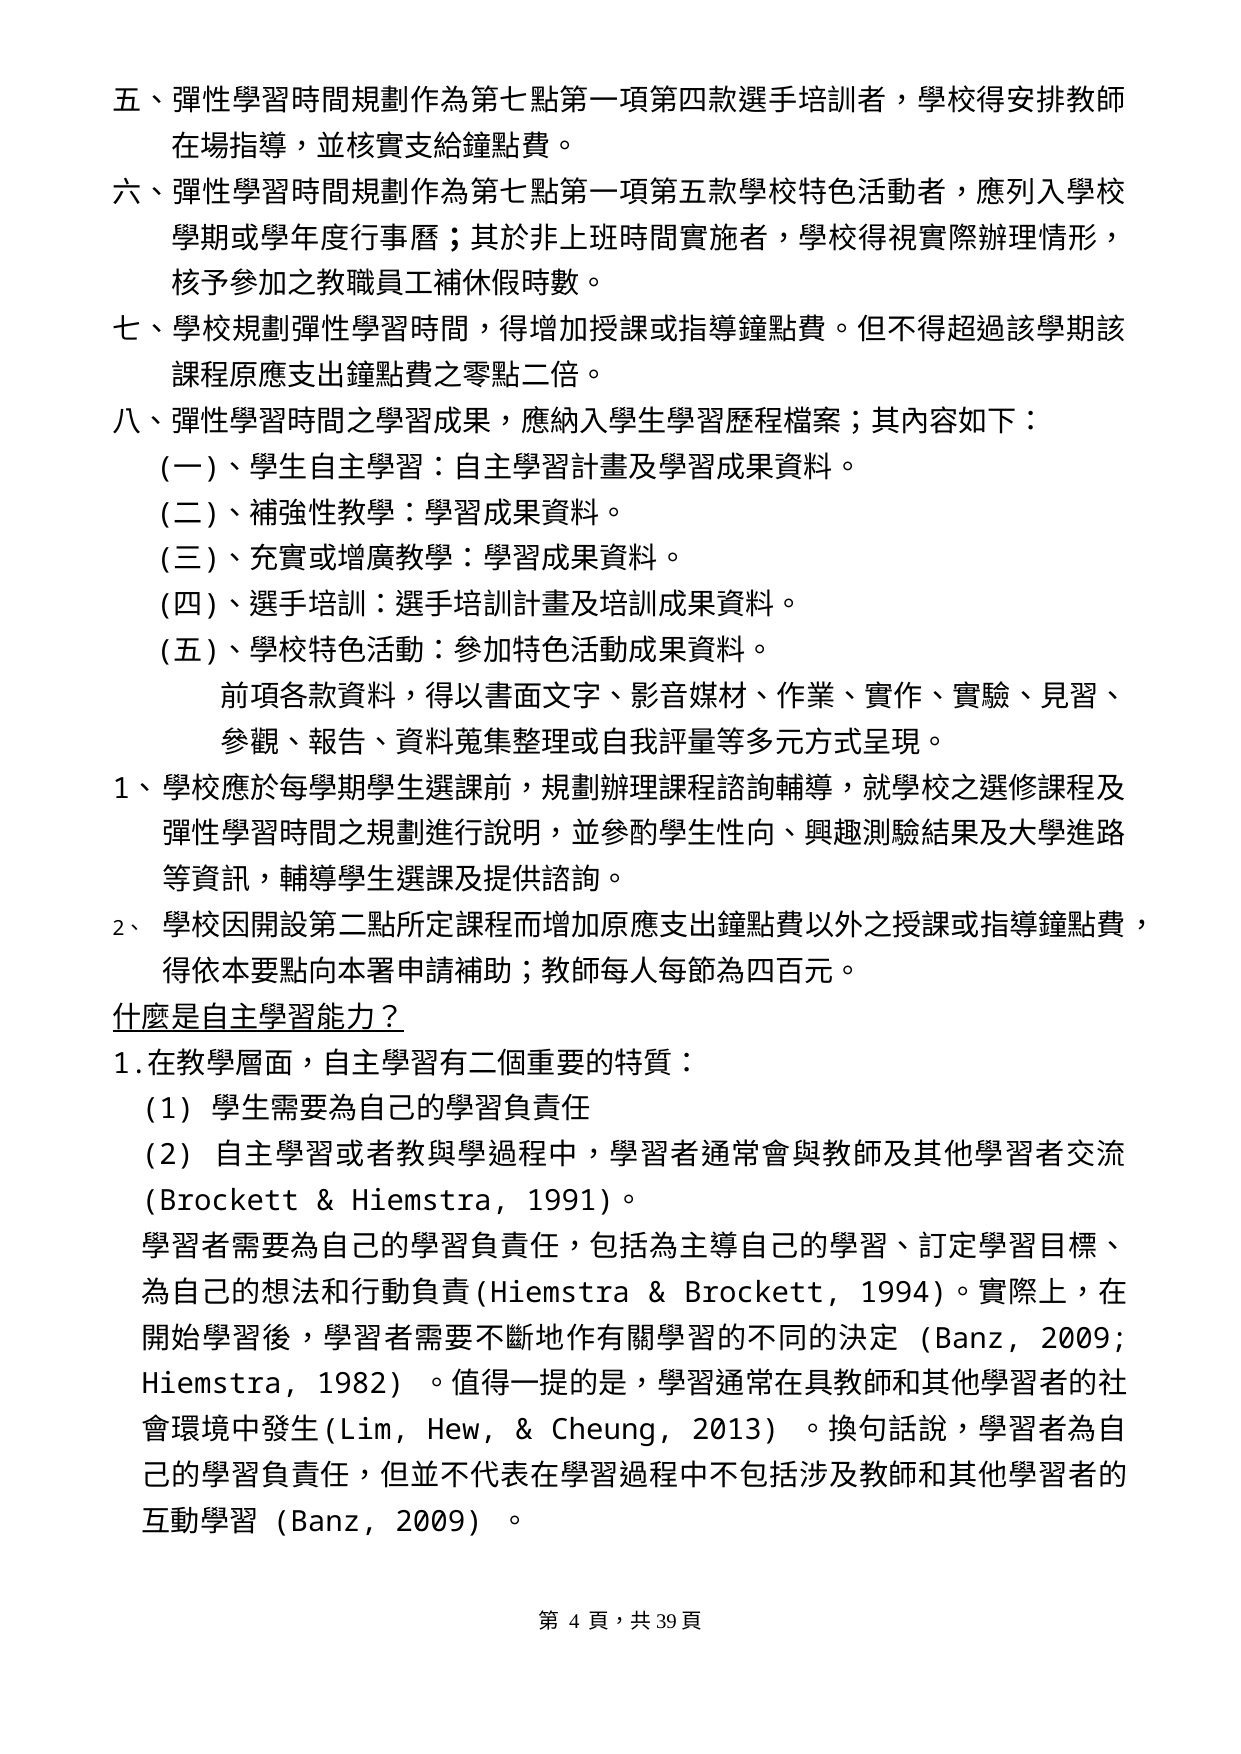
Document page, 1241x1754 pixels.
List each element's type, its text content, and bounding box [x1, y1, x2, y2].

text (二)、補強性教學：學習成果資料。 [112, 486, 1128, 532]
text 八、彈性學習時間之學習成果，應納入學生學習歷程檔案；其內容如下： [112, 395, 1128, 441]
list 學校因開設第二點所定課程而增加原應支出鐘點費以外之授課或指導鐘點費，得依本要點向本署申請補助；教師每人每節為四百元。 [112, 899, 1128, 991]
text (一)、學生自主學習：自主學習計畫及學習成果資料。 [112, 441, 1128, 486]
text 七、學校規劃彈性學習時間，得增加授課或指導鐘點費。但不得超過該學期該課程原應支出鐘點費之零點二倍。 [112, 303, 1128, 395]
text 六、彈性學習時間規劃作為第七點第一項第五款學校特色活動者，應列入學校學期或學年度行事曆；其於非上班時間實施者，學校得視實際辦理情形，核予參加之教職員工補休假時數。 [112, 166, 1128, 303]
text (四)、選手培訓：選手培訓計畫及培訓成果資料。 [112, 578, 1128, 624]
text (五)、學校特色活動：參加特色活動成果資料。 [112, 624, 1128, 670]
list 學校應於每學期學生選課前，規劃辦理課程諮詢輔導，就學校之選修課程及彈性學習時間之規劃進行說明，並參酌學生性向、興趣測驗結果及大學進路等資訊，輔導學生選課及提供諮詢。 [112, 761, 1128, 899]
text 什麼是自主學習能力？ [112, 991, 1128, 1036]
text (1) 學生需要為自己的學習負責任 [112, 1082, 1128, 1128]
text (2) 自主學習或者教與學過程中，學習者通常會與教師及其他學習者交流(Brockett & Hiemstra, 1991)。 [141, 1128, 1128, 1220]
text 前項各款資料，得以書面文字、影音媒材、作業、實作、實驗、見習、參觀、報告、資料蒐集整理或自我評量等多元方式呈現。 [221, 670, 1128, 761]
text 五、彈性學習時間規劃作為第七點第一項第四款選手培訓者，學校得安排教師在場指導，並核實支給鐘點費。 [112, 74, 1128, 166]
text 1.在教學層面，自主學習有二個重要的特質： [112, 1036, 1128, 1082]
text 學習者需要為自己的學習負責任，包括為主導自己的學習、訂定學習目標、為自己的想法和行動負責(Hiemstra & Brockett, 1994)。實際上，在開始學習後，學習者需要不斷地作有關學習的不同的決定 (Banz, 2009; Hiemstra, 1982) 。值得一提的是，學習通常在具教師和其他學習者的社會環境中發生(Lim, Hew, & Cheung, 2013) 。換句話說，學習者為自己的學習負責任，但並不代表在學習過程中不包括涉及教師和其他學習者的互動學習 (Banz, 2009) 。 [141, 1220, 1128, 1541]
text (三)、充實或增廣教學：學習成果資料。 [112, 532, 1128, 578]
